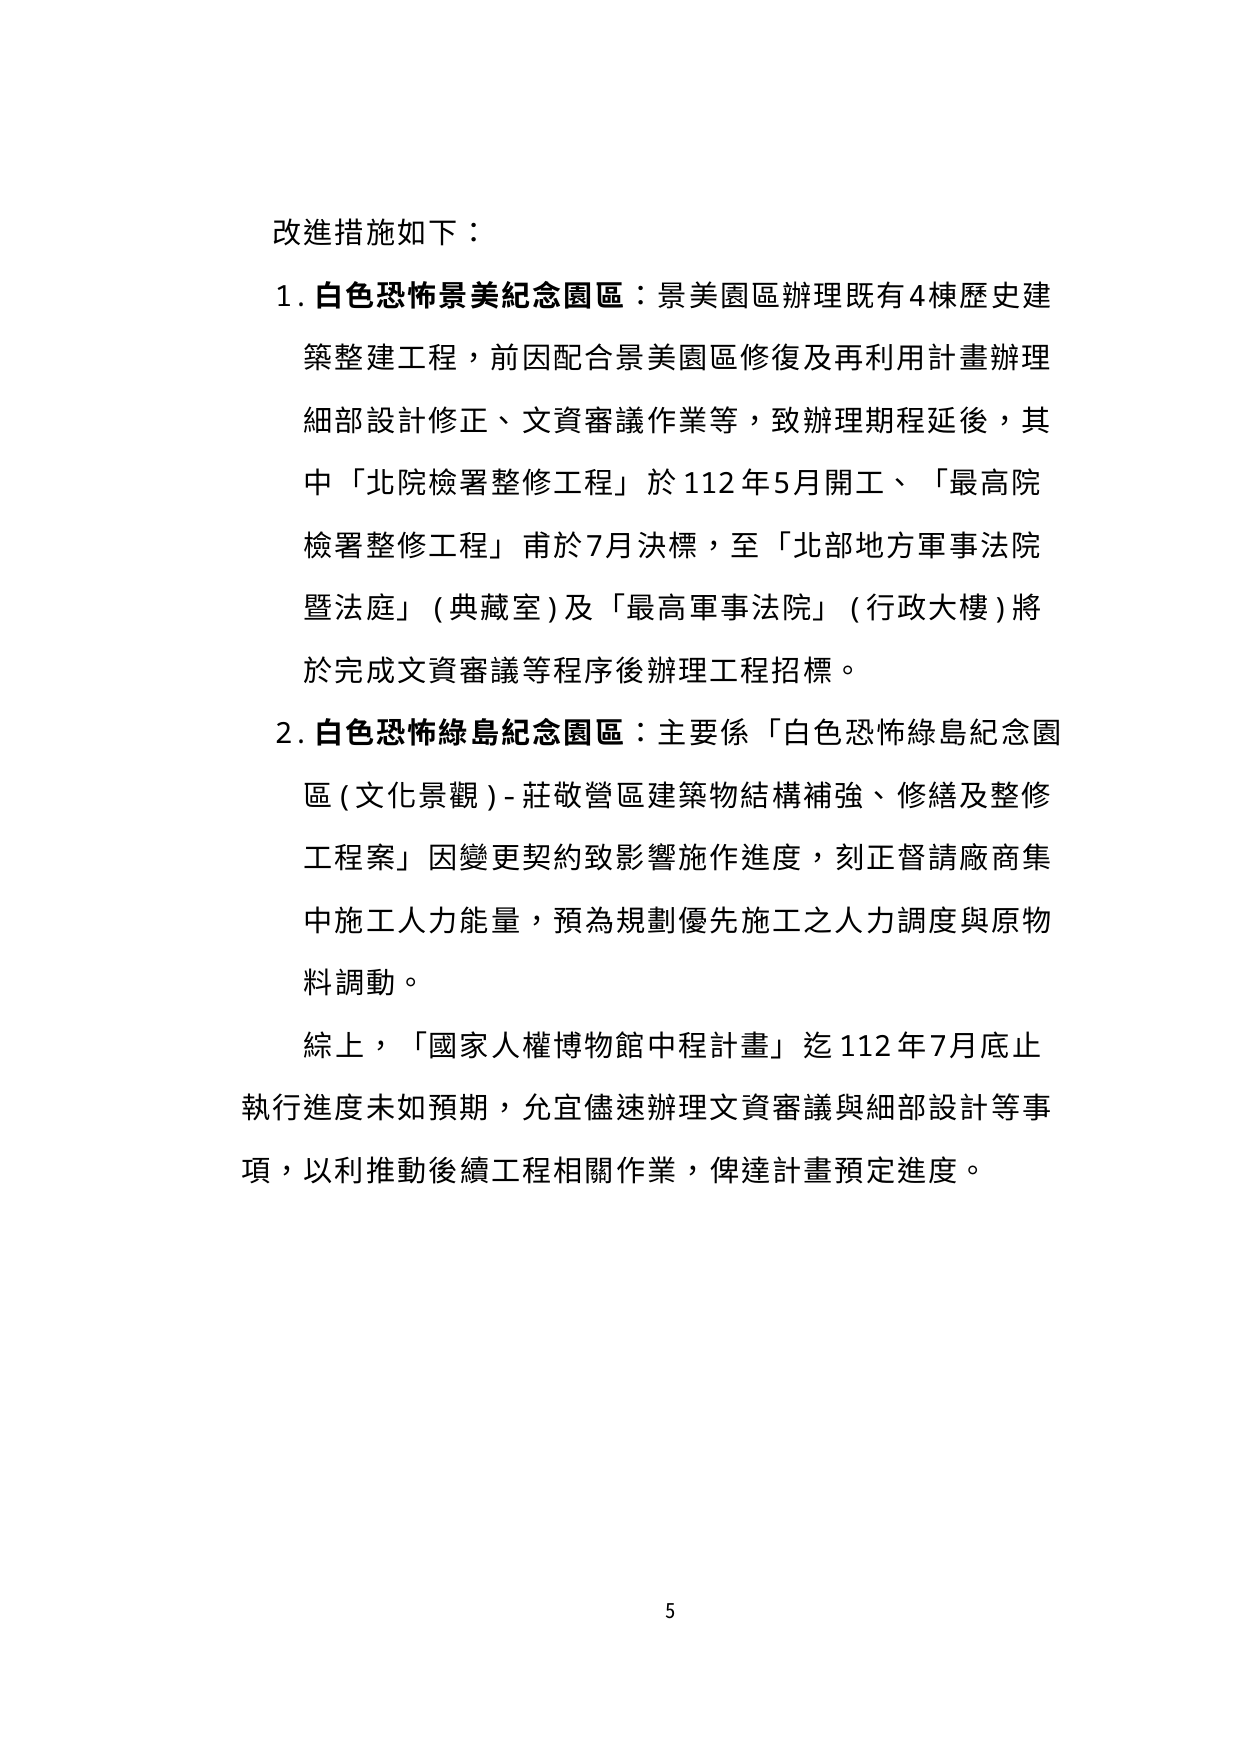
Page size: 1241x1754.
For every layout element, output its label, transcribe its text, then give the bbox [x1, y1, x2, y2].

text 2.白色恐怖綠島紀念園區：主要係「白色恐怖綠島紀念園區(文化景觀)-莊敬營區建築物結構補強、修繕及整修工程案」因變更契約致影響施作進度，刻正督請廠商集中施工人力能量，預為規劃優先施工之人力調度與原物料調動。 [266, 689, 1063, 1002]
text 綜上，「國家人權博物館中程計畫」迄112年7月底止執行進度未如預期，允宜儘速辦理文資審議與細部設計等事項，以利推動後續工程相關作業，俾達計畫預定進度。 [236, 1002, 1063, 1189]
text 改進措施如下： [266, 189, 1063, 252]
text 1.白色恐怖景美紀念園區：景美園區辦理既有4棟歷史建築整建工程，前因配合景美園區修復及再利用計畫辦理細部設計修正、文資審議作業等，致辦理期程延後，其中「北院檢署整修工程」於112年5月開工、「最高院檢署整修工程」甫於7月決標，至「北部地方軍事法院暨法庭」(典藏室)及「最高軍事法院」(行政大樓)將於完成文資審議等程序後辦理工程招標。 [266, 252, 1063, 689]
